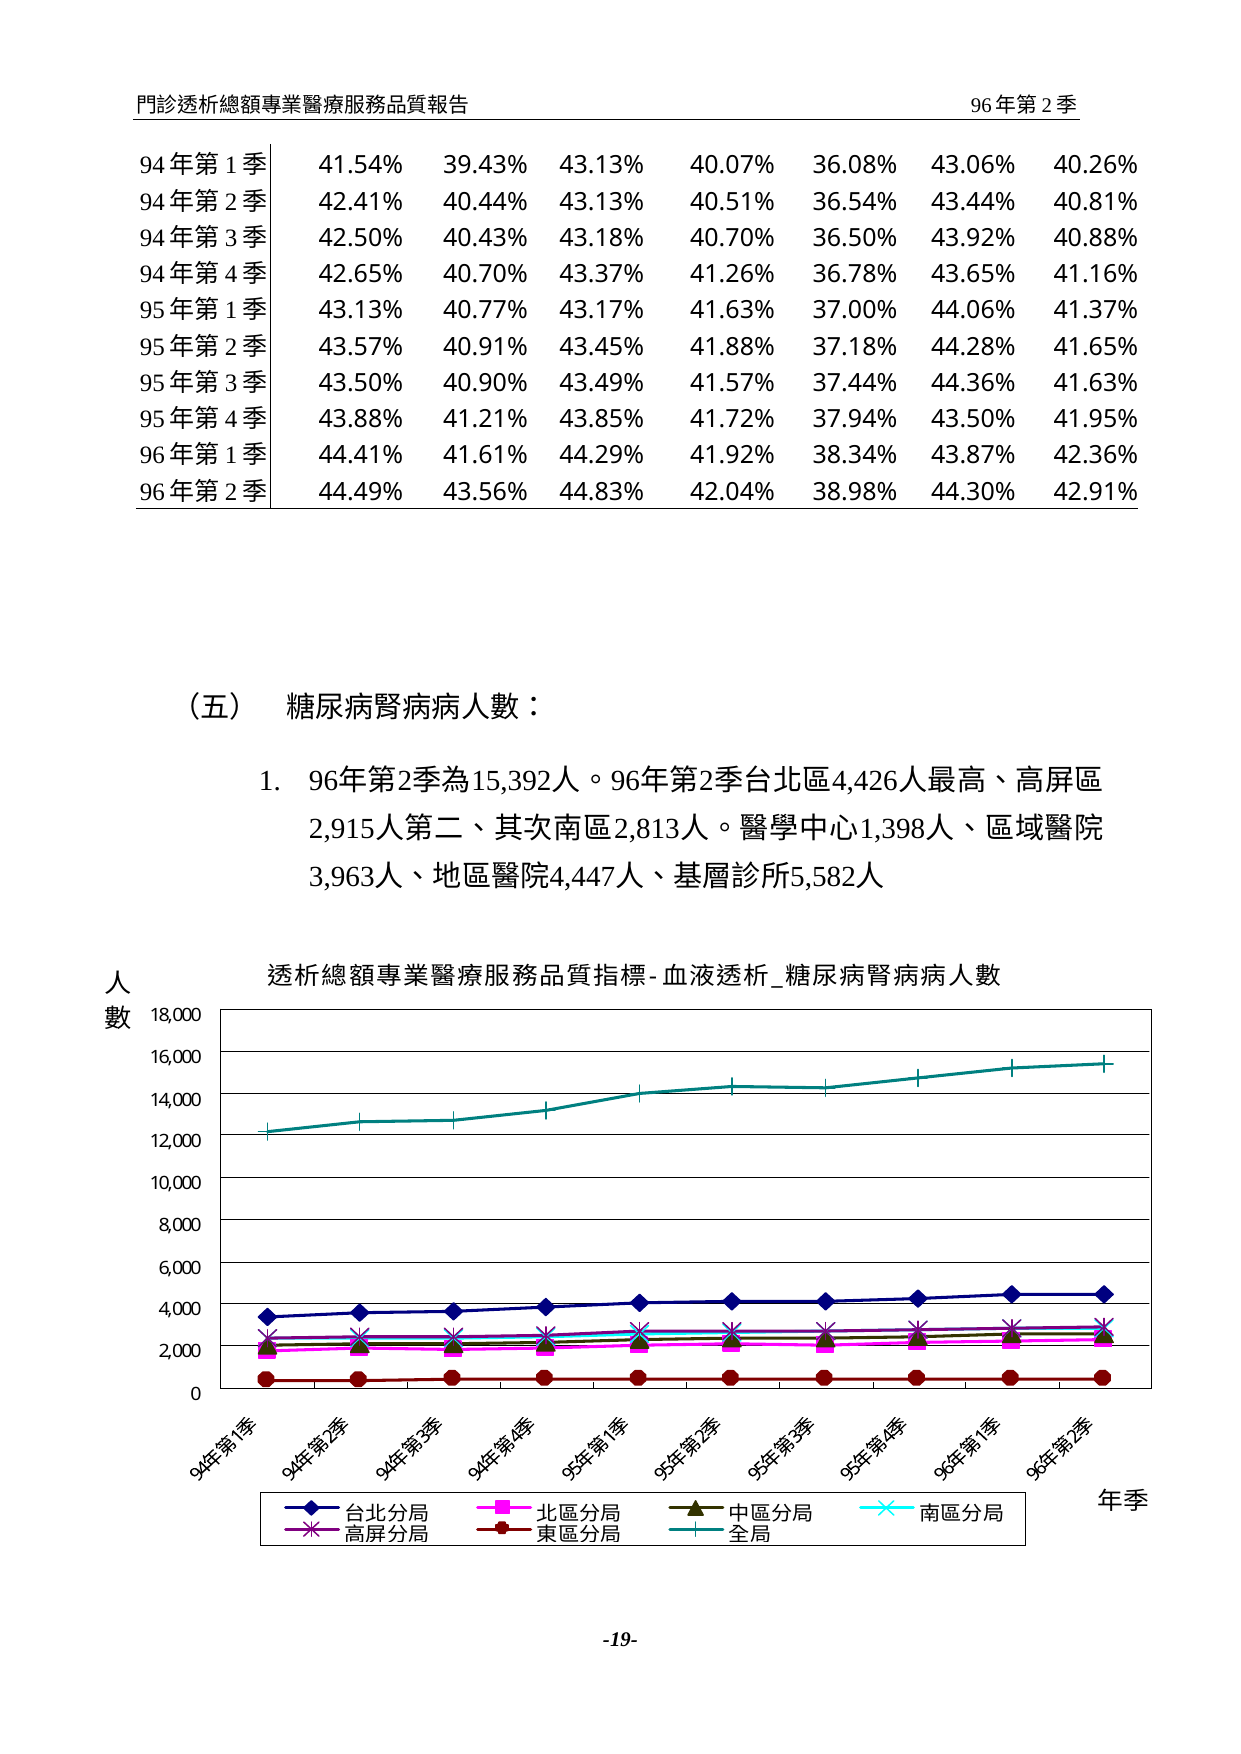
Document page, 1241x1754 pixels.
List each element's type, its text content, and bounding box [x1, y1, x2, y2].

table_cell 43.88% [271, 399, 403, 435]
table_cell 36.78% [775, 254, 897, 290]
table_cell 43.45% [528, 326, 644, 362]
table_cell 40.26% [1015, 144, 1138, 181]
table_cell 42.36% [1015, 435, 1138, 471]
table_cell 94年第4季 [136, 254, 270, 290]
table_cell 41.61% [403, 435, 527, 471]
table_cell 41.72% [644, 399, 774, 435]
table_cell 44.30% [897, 471, 1015, 507]
table_cell 41.92% [644, 435, 774, 471]
table_cell 37.18% [775, 326, 897, 362]
table_cell 43.13% [528, 181, 644, 217]
list 糖尿病腎病病人數： [171, 679, 1104, 727]
table_cell 44.83% [528, 471, 644, 507]
table_cell 36.54% [775, 181, 897, 217]
table_cell 95年第3季 [136, 363, 270, 399]
table_cell 44.49% [271, 471, 403, 507]
table_cell 95年第2季 [136, 326, 270, 362]
table_cell 40.88% [1015, 218, 1138, 254]
table_cell 43.37% [528, 254, 644, 290]
table_cell 43.13% [271, 290, 403, 326]
table_cell 37.94% [775, 399, 897, 435]
table_cell 41.54% [271, 144, 403, 181]
table_cell 43.56% [403, 471, 527, 507]
table_cell 37.44% [775, 363, 897, 399]
table_cell 96年第1季 [136, 435, 270, 471]
table_cell 43.57% [271, 326, 403, 362]
table_cell 42.65% [271, 254, 403, 290]
table_cell 94年第3季 [136, 218, 270, 254]
table_cell 42.04% [644, 471, 774, 507]
table_cell 40.91% [403, 326, 527, 362]
table_cell 39.43% [403, 144, 527, 181]
table_cell 41.63% [1015, 363, 1138, 399]
table_cell 41.88% [644, 326, 774, 362]
table_cell 44.29% [528, 435, 644, 471]
table_cell 37.00% [775, 290, 897, 326]
table_cell 94年第1季 [136, 144, 270, 181]
table_cell 40.07% [644, 144, 774, 181]
table_cell 44.28% [897, 326, 1015, 362]
table_cell 43.13% [528, 144, 644, 181]
table_cell 41.21% [403, 399, 527, 435]
table_cell 95年第1季 [136, 290, 270, 326]
table_cell 41.16% [1015, 254, 1138, 290]
table_cell 40.70% [403, 254, 527, 290]
table_cell 96年第2季 [136, 471, 270, 507]
table_cell 40.43% [403, 218, 527, 254]
table_cell 42.91% [1015, 471, 1138, 507]
table_cell 40.77% [403, 290, 527, 326]
table_cell 40.70% [644, 218, 774, 254]
table_cell 38.34% [775, 435, 897, 471]
table_cell 43.65% [897, 254, 1015, 290]
table_cell 41.57% [644, 363, 774, 399]
table_cell 43.18% [528, 218, 644, 254]
table_cell 41.37% [1015, 290, 1138, 326]
table_cell 36.08% [775, 144, 897, 181]
table_cell 43.17% [528, 290, 644, 326]
table_cell 43.87% [897, 435, 1015, 471]
table_cell 94年第2季 [136, 181, 270, 217]
table_cell 41.65% [1015, 326, 1138, 362]
table_cell 43.85% [528, 399, 644, 435]
table_cell 40.44% [403, 181, 527, 217]
list 96年第2季為15,392人。96年第2季台北區4,426人最高、高屏區2,915人第二、其次南區2,813人。醫學中心1,398人、區域醫院3,963人、地區醫院4,447人、基層診所5,582人 [259, 752, 1104, 896]
table_cell 41.26% [644, 254, 774, 290]
table_cell 43.92% [897, 218, 1015, 254]
table_cell 43.06% [897, 144, 1015, 181]
table_cell 44.41% [271, 435, 403, 471]
table_cell 42.50% [271, 218, 403, 254]
table_cell 44.36% [897, 363, 1015, 399]
table_cell 43.50% [897, 399, 1015, 435]
table_cell 42.41% [271, 181, 403, 217]
table_cell 44.06% [897, 290, 1015, 326]
table_cell 38.98% [775, 471, 897, 507]
table_cell 40.90% [403, 363, 527, 399]
table_cell 41.95% [1015, 399, 1138, 435]
table_cell 36.50% [775, 218, 897, 254]
table_cell 43.44% [897, 181, 1015, 217]
table_cell 43.50% [271, 363, 403, 399]
table_cell 40.81% [1015, 181, 1138, 217]
table_cell 43.49% [528, 363, 644, 399]
table_cell 40.51% [644, 181, 774, 217]
table_cell 95年第4季 [136, 399, 270, 435]
table_cell 41.63% [644, 290, 774, 326]
